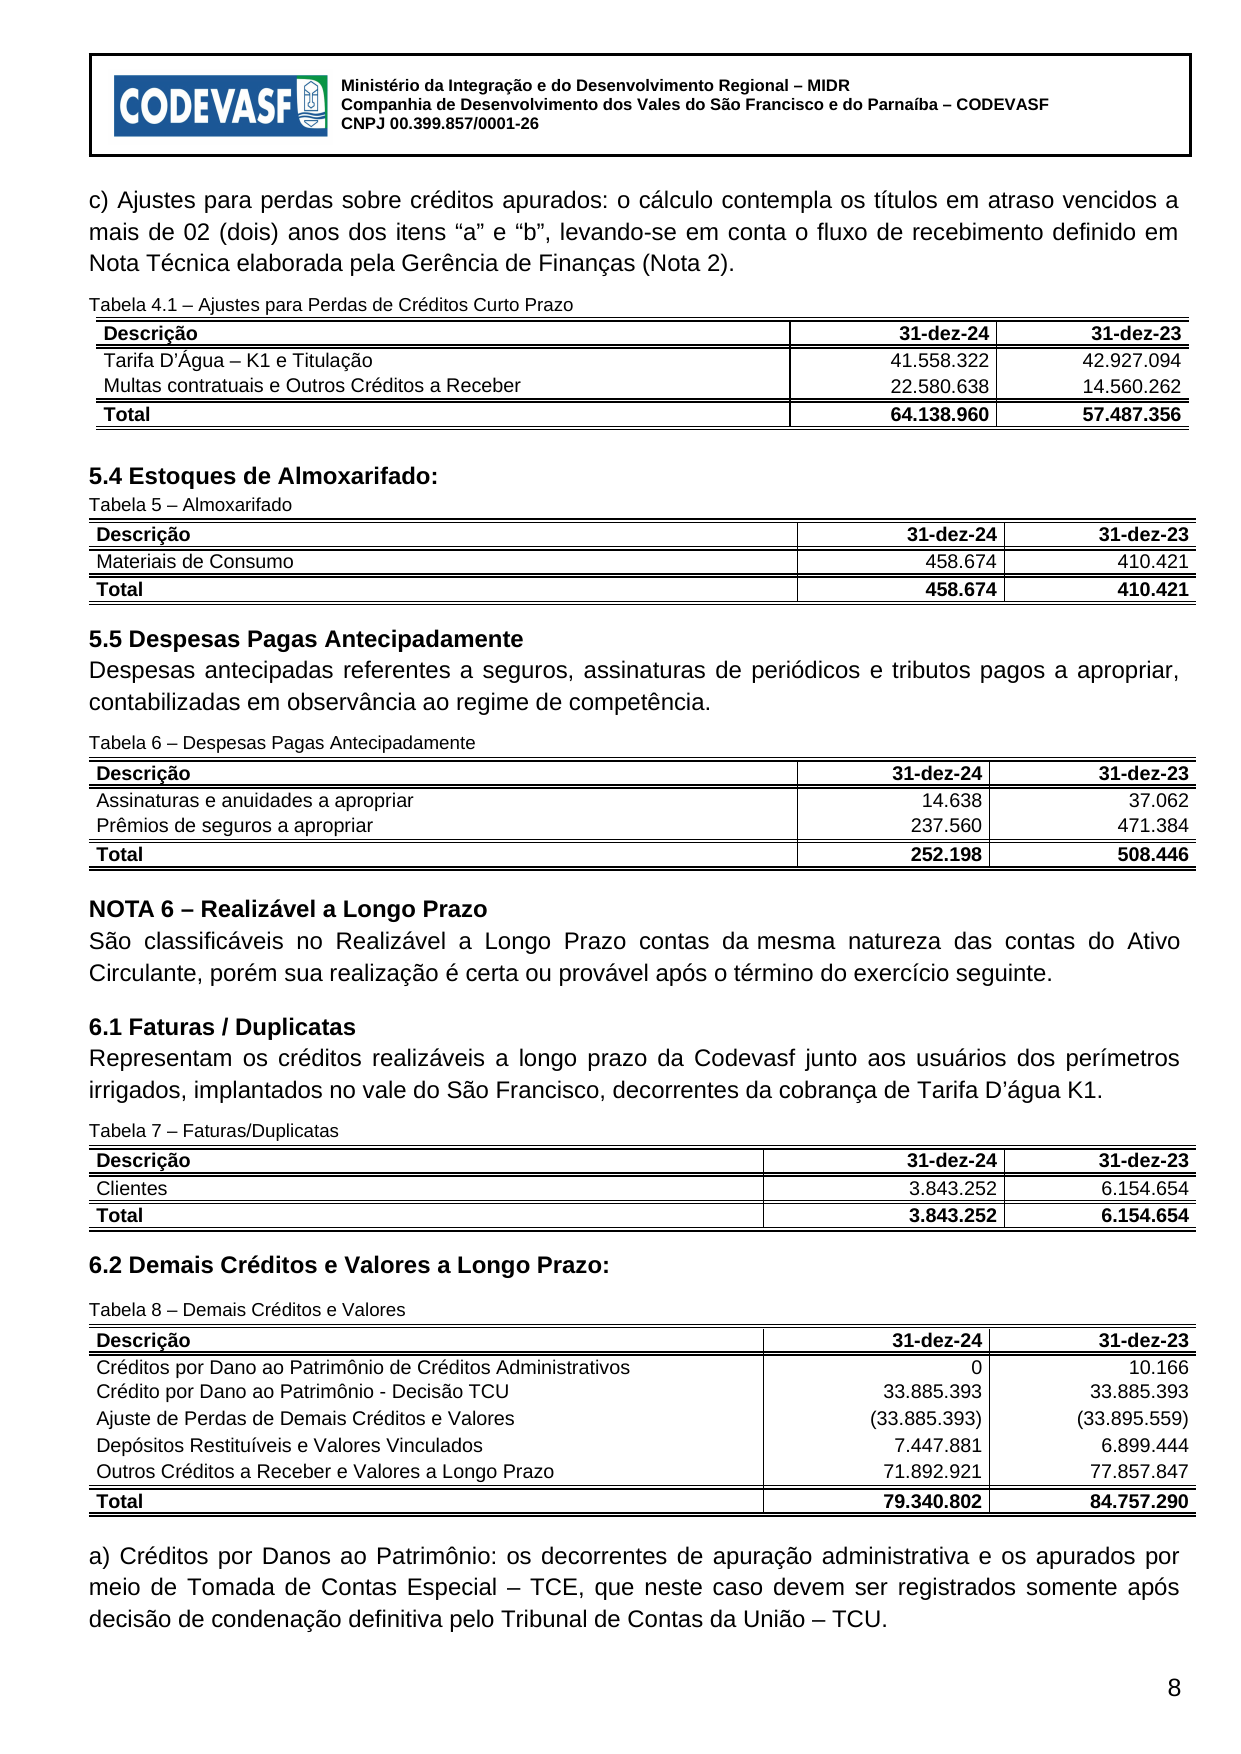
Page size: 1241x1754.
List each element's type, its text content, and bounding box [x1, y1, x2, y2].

text Tabela 5 – Almoxarifado [89, 493, 1181, 515]
text São classificáveis no Realizável a Longo Prazo contas da mesma natureza das contas do Ativo Circulante, porém sua realização é certa ou provável após o término do exercício seguinte. [89, 927, 1181, 986]
text 5.4 Estoques de Almoxarifado: [89, 462, 1181, 489]
table_header 31-dez-23 [997, 322, 1189, 344]
table_cell Crédito por Dano ao Patrimônio - Decisão TCU [89, 1379, 763, 1405]
table_cell 410.421 [1005, 551, 1196, 573]
subtitle NOTA 6 – Realizável a Longo Prazo [89, 895, 1181, 923]
table_cell 6.154.654 [1005, 1177, 1196, 1199]
table_cell 3.843.252 [764, 1177, 1004, 1199]
table_cell 10.166 [990, 1356, 1196, 1378]
table_header 31-dez-24 [764, 1328, 989, 1351]
picture [108, 69, 334, 145]
table_cell Multas contratuais e Outros Créditos a Receber [96, 372, 789, 398]
table_cell Depósitos Restituíveis e Valores Vinculados [89, 1432, 763, 1458]
table_cell 57.487.356 [997, 403, 1189, 426]
table_cell 77.857.847 [990, 1458, 1196, 1485]
text a) Créditos por Danos ao Patrimônio: os decorrentes de apuração administrativa e os apurados por meio de Tomada de Contas Especial – TCE, que neste caso devem ser registrados somente após decisão de condenação definitiva pelo Tribunal de Contas da União – TCU. [89, 1542, 1181, 1633]
table_cell 33.885.393 [990, 1379, 1196, 1405]
table_cell 458.674 [798, 551, 1004, 573]
table_cell 471.384 [990, 812, 1196, 838]
table_cell 14.560.262 [997, 372, 1189, 398]
text Tabela 6 – Despesas Pagas Antecipadamente [89, 732, 1181, 753]
table_cell 252.198 [798, 843, 989, 866]
text 5.5 Despesas Pagas Antecipadamente [89, 624, 1181, 652]
table_cell 508.446 [990, 843, 1196, 866]
table_cell 22.580.638 [791, 372, 996, 398]
table_cell 41.558.322 [791, 349, 996, 372]
table_cell Ajuste de Perdas de Demais Créditos e Valores [89, 1405, 763, 1432]
text Representam os créditos realizáveis a longo prazo da Codevasf junto aos usuários dos perímetros irrigados, implantados no vale do São Francisco, decorrentes da cobrança de Tarifa D’água K1. [89, 1044, 1181, 1103]
table_cell 6.899.444 [990, 1432, 1196, 1458]
table_cell (33.895.559) [990, 1405, 1196, 1432]
text Tabela 4.1 – Ajustes para Perdas de Créditos Curto Prazo [89, 293, 1181, 315]
table_cell 33.885.393 [764, 1379, 989, 1405]
table_header Descrição [89, 1328, 763, 1351]
table_cell Outros Créditos a Receber e Valores a Longo Prazo [89, 1458, 763, 1485]
table_cell 84.757.290 [990, 1490, 1196, 1512]
table_cell 37.062 [990, 789, 1196, 812]
table_cell Total [89, 578, 797, 601]
table_cell (33.885.393) [764, 1405, 989, 1432]
table_header 31-dez-24 [798, 762, 989, 784]
table_header Descrição [89, 1150, 763, 1172]
table_cell Clientes [89, 1177, 763, 1199]
table_cell 3.843.252 [764, 1204, 1004, 1227]
text c) Ajustes para perdas sobre créditos apurados: o cálculo contempla os títulos em atraso vencidos a mais de 02 (dois) anos dos itens “a” e “b”, levando-se em conta o fluxo de recebimento definido em Nota Técnica elaborada pela Gerência de Finanças (Nota 2). [89, 186, 1181, 277]
text 6.1 Faturas / Duplicatas [89, 1012, 1181, 1040]
table_cell 237.560 [798, 812, 989, 838]
table_cell 14.638 [798, 789, 989, 812]
table_cell 7.447.881 [764, 1432, 989, 1458]
table_cell Total [89, 1204, 763, 1227]
table_cell 42.927.094 [997, 349, 1189, 372]
table_cell 0 [764, 1356, 989, 1378]
text Despesas antecipadas referentes a seguros, assinaturas de periódicos e tributos pagos a apropriar, contabilizadas em observância ao regime de competência. [89, 656, 1181, 715]
table_header Descrição [89, 762, 797, 784]
table_cell Assinaturas e anuidades a apropriar [89, 789, 797, 812]
table_header 31-dez-23 [990, 762, 1196, 784]
table_cell Total [96, 403, 789, 426]
table_cell 79.340.802 [764, 1490, 989, 1512]
table_cell Créditos por Dano ao Patrimônio de Créditos Administrativos [89, 1356, 763, 1378]
table_header 31-dez-23 [1005, 1150, 1196, 1172]
table_cell Total [89, 843, 797, 866]
table_cell Materiais de Consumo [89, 551, 797, 573]
table_header 31-dez-24 [791, 322, 996, 344]
table_cell 64.138.960 [791, 403, 996, 426]
table_cell Tarifa D’Água – K1 e Titulação [96, 349, 789, 372]
table_cell 458.674 [798, 578, 1004, 601]
table_header 31-dez-23 [990, 1328, 1196, 1351]
table_cell 71.892.921 [764, 1458, 989, 1485]
table_cell 6.154.654 [1005, 1204, 1196, 1227]
table_header Descrição [89, 523, 797, 546]
text Tabela 7 – Faturas/Duplicatas [89, 1120, 1181, 1141]
table_cell Total [89, 1490, 763, 1512]
table_cell 410.421 [1005, 578, 1196, 601]
text 6.2 Demais Créditos e Valores a Longo Prazo: [89, 1251, 1181, 1278]
text Tabela 8 – Demais Créditos e Valores [89, 1299, 1181, 1321]
table_header 31-dez-24 [798, 523, 1004, 546]
table_cell Prêmios de seguros a apropriar [89, 812, 797, 838]
table_header 31-dez-24 [764, 1150, 1004, 1172]
table_header Descrição [96, 322, 789, 344]
table_header 31-dez-23 [1005, 523, 1196, 546]
